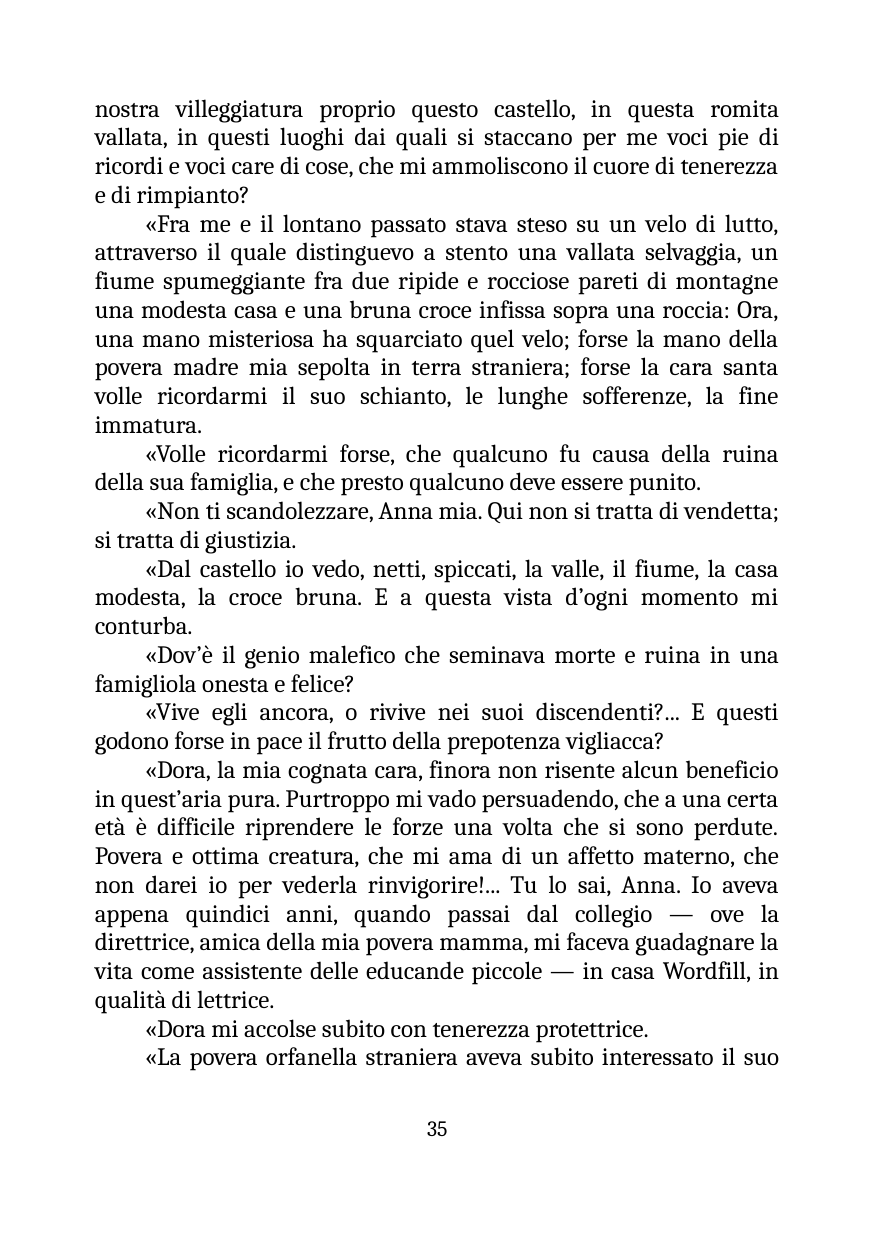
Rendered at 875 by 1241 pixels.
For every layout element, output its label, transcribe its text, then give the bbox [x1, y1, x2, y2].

text «La povera orfanella straniera aveva subito interessato il suo [94, 1043, 779, 1072]
text «Dora mi accolse subito con tenerezza protettrice. [94, 1014, 779, 1043]
text «Dora, la mia cognata cara, finora non risente alcun beneficio in quest’aria pura. Purtroppo mi vado persuadendo, che a una certa età è difficile riprendere le forze una volta che si sono perdute. Povera e ottima creatura, che mi ama di un affetto materno, che non darei io per vederla rinvigorire!... Tu lo sai, Anna. Io aveva appena quindici anni, quando passai dal collegio — ove la direttrice, amica della mia povera mamma, mi faceva guadagnare la vita come assistente delle educande piccole — in casa Wordfill, in qualità di lettrice. [94, 756, 779, 1014]
text «Non ti scandolezzare, Anna mia. Qui non si tratta di vendetta; si tratta di giustizia. [94, 497, 779, 554]
text «Dal castello io vedo, netti, spiccati, la valle, il fiume, la casa modesta, la croce bruna. E a questa vista d’ogni momento mi conturba. [94, 554, 779, 641]
text nostra villeggiatura proprio questo castello, in questa romita vallata, in questi luoghi dai quali si staccano per me voci pie di ricordi e voci care di cose, che mi ammoliscono il cuore di tenerezza e di rimpianto? [94, 94, 779, 209]
text «Fra me e il lontano passato stava steso su un velo di lutto, attraverso il quale distinguevo a stento una vallata selvaggia, un fiume spumeggiante fra due ripide e rocciose pareti di montagne una modesta casa e una bruna croce infissa sopra una roccia: Ora, una mano misteriosa ha squarciato quel velo; forse la mano della povera madre mia sepolta in terra straniera; forse la cara santa volle ricordarmi il suo schianto, le lunghe sofferenze, la fine immatura. [94, 209, 779, 439]
text «Vive egli ancora, o rivive nei suoi discendenti?... E questi godono forse in pace il frutto della prepotenza vigliacca? [94, 698, 779, 756]
text «Volle ricordarmi forse, che qualcuno fu causa della ruina della sua famiglia, e che presto qualcuno deve essere punito. [94, 439, 779, 497]
text «Dov’è il genio malefico che seminava morte e ruina in una famigliola onesta e felice? [94, 641, 779, 698]
